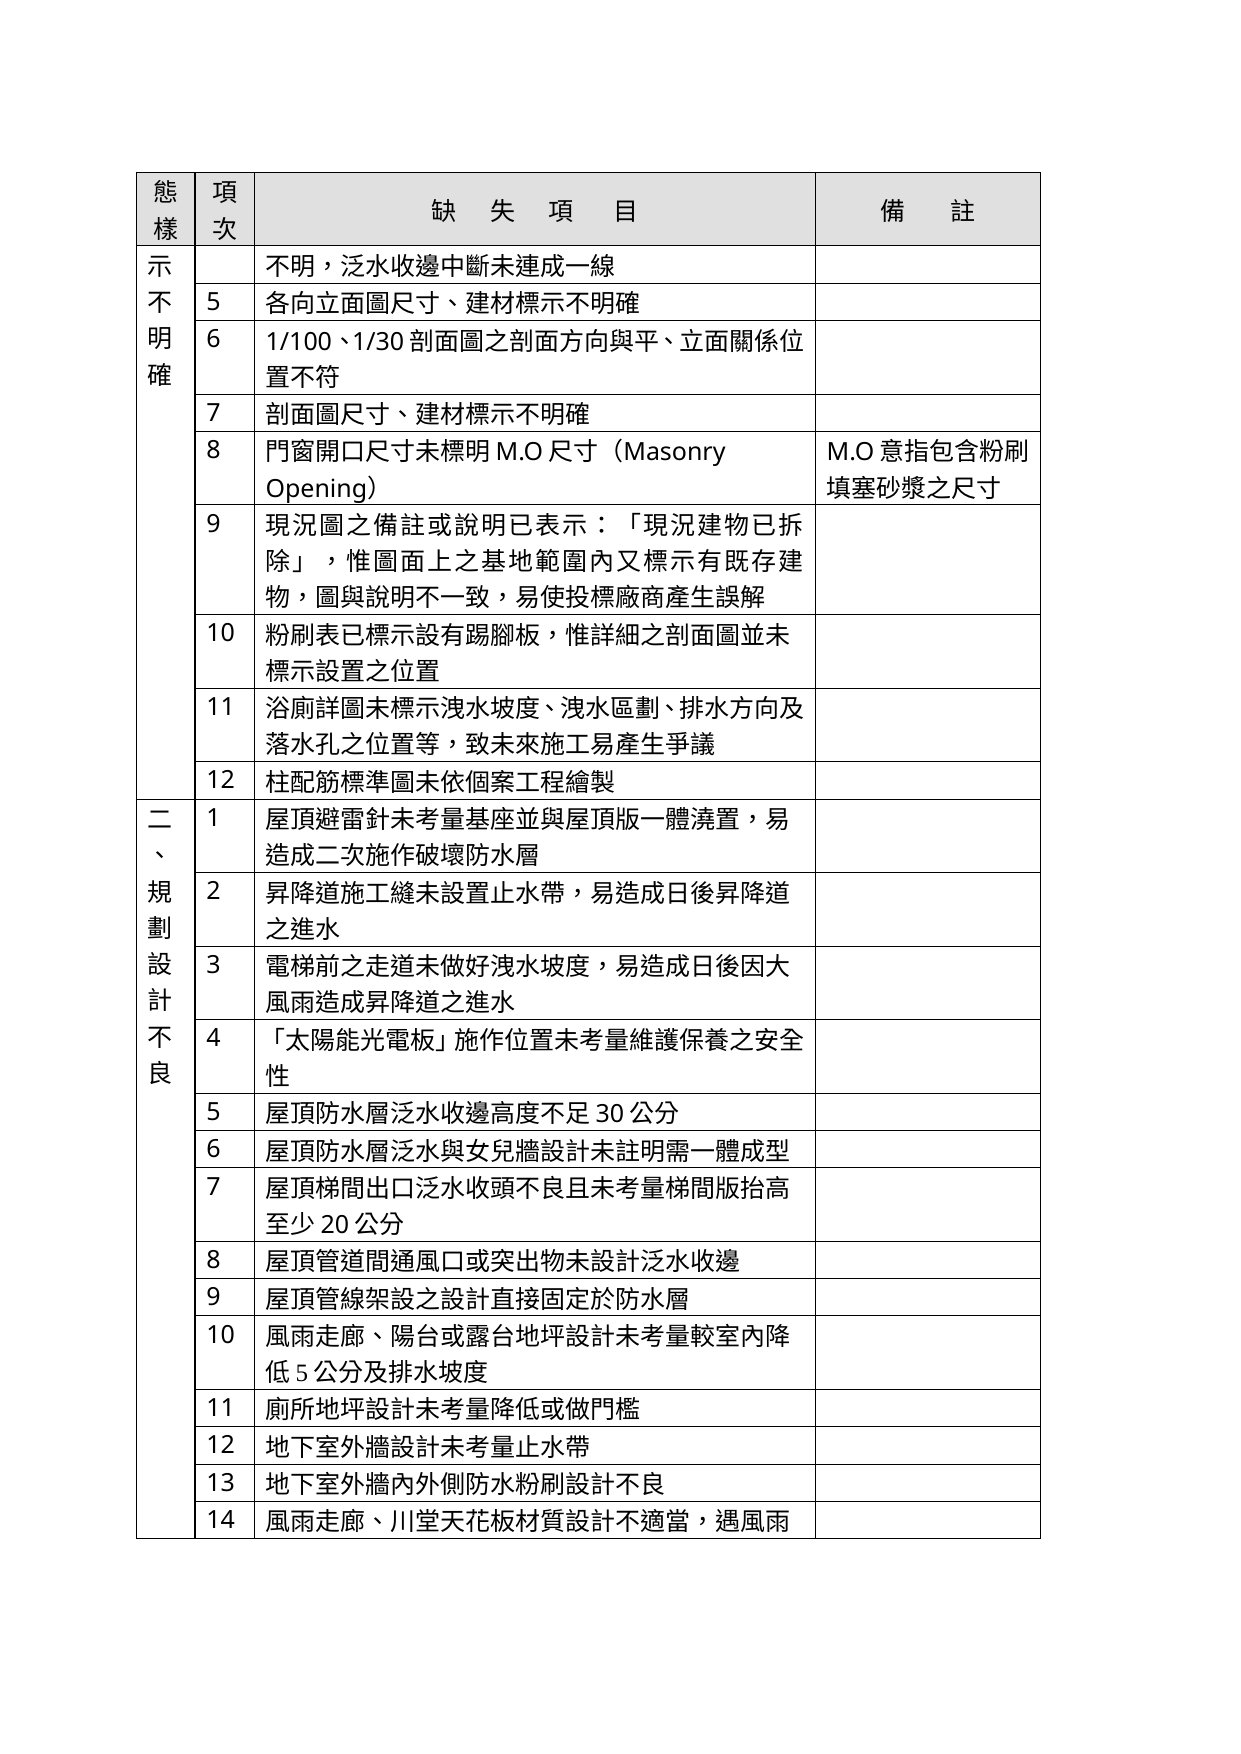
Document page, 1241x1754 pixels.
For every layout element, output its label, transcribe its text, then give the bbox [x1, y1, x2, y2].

table_cell 9 [196, 505, 254, 614]
table_cell [816, 800, 1040, 872]
table_cell [816, 1279, 1040, 1315]
table_cell 風雨走廊、川堂天花板材質設計不適當，遇風雨 [255, 1502, 815, 1538]
table_cell 12 [196, 1427, 254, 1463]
table_cell 昇降道施工縫未設置止水帶，易造成日後昇降道之進水 [255, 873, 815, 946]
table_cell 4 [196, 1020, 254, 1093]
table_cell 不明，泛水收邊中斷未連成一線 [255, 246, 815, 283]
table_cell 3 [196, 947, 254, 1019]
table_cell 8 [196, 1242, 254, 1278]
table_cell 5 [196, 284, 254, 320]
table_cell 電梯前之走道未做好洩水坡度，易造成日後因大風雨造成昇降道之進水 [255, 947, 815, 1019]
table_cell [196, 246, 254, 283]
table_cell 現況圖之備註或說明已表示：「現況建物已拆除」，惟圖面上之基地範圍內又標示有既存建物，圖與說明不一致，易使投標廠商產生誤解 [255, 505, 815, 614]
table_cell [816, 1316, 1040, 1389]
table_cell [816, 1502, 1040, 1538]
table_cell 屋頂管線架設之設計直接固定於防水層 [255, 1279, 815, 1315]
table_cell 10 [196, 1316, 254, 1389]
table_cell 浴廁詳圖未標示洩水坡度、洩水區劃、排水方向及落水孔之位置等，致未來施工易產生爭議 [255, 689, 815, 761]
table_cell [816, 284, 1040, 320]
table_cell 11 [196, 1390, 254, 1426]
table_cell [816, 395, 1040, 431]
table_cell 1 [196, 800, 254, 872]
table_cell 柱配筋標準圖未依個案工程繪製 [255, 762, 815, 798]
table_cell 屋頂防水層泛水與女兒牆設計未註明需一體成型 [255, 1131, 815, 1167]
table_cell 2 [196, 873, 254, 946]
table_cell 風雨走廊、陽台或露台地坪設計未考量較室內降低5公分及排水坡度 [255, 1316, 815, 1389]
table_cell [816, 1131, 1040, 1167]
table_cell 屋頂管道間通風口或突出物未設計泛水收邊 [255, 1242, 815, 1278]
table_cell [816, 762, 1040, 798]
table_cell 地下室外牆內外側防水粉刷設計不良 [255, 1465, 815, 1501]
table_header 缺 失 項 目 [255, 173, 815, 245]
table_cell 5 [196, 1094, 254, 1130]
table_cell [816, 246, 1040, 283]
table_header 項次 [196, 173, 254, 245]
table_cell 12 [196, 762, 254, 798]
table_cell 粉刷表已標示設有踢腳板，惟詳細之剖面圖並未標示設置之位置 [255, 615, 815, 688]
table_cell 9 [196, 1279, 254, 1315]
table_cell 屋頂避雷針未考量基座並與屋頂版一體澆置，易造成二次施作破壞防水層 [255, 800, 815, 872]
table_cell 廁所地坪設計未考量降低或做門檻 [255, 1390, 815, 1426]
table_cell [816, 1168, 1040, 1241]
table_cell [816, 615, 1040, 688]
table_cell [816, 321, 1040, 393]
table_cell [816, 505, 1040, 614]
table_cell [816, 1427, 1040, 1463]
table_header 態樣 [137, 173, 194, 245]
table_cell 屋頂梯間出口泛水收頭不良且未考量梯間版抬高至少20公分 [255, 1168, 815, 1241]
table_cell 二、規劃設計不良 [137, 800, 194, 1538]
table_cell [816, 947, 1040, 1019]
table_cell 6 [196, 321, 254, 393]
table_cell 11 [196, 689, 254, 761]
table_cell 屋頂防水層泛水收邊高度不足30公分 [255, 1094, 815, 1130]
table_cell [816, 1094, 1040, 1130]
table_cell 「太陽能光電板」施作位置未考量維護保養之安全性 [255, 1020, 815, 1093]
table_cell [816, 1465, 1040, 1501]
table_cell 地下室外牆設計未考量止水帶 [255, 1427, 815, 1463]
table_cell 14 [196, 1502, 254, 1538]
table_cell 7 [196, 395, 254, 431]
table_cell [816, 1242, 1040, 1278]
table_cell [816, 873, 1040, 946]
table_cell M.O意指包含粉刷填塞砂漿之尺寸 [816, 432, 1040, 504]
table_header 備 註 [816, 173, 1040, 245]
table_cell 剖面圖尺寸、建材標示不明確 [255, 395, 815, 431]
table_cell 1/100、1/30剖面圖之剖面方向與平、立面關係位置不符 [255, 321, 815, 393]
table_cell 示不明確 [137, 246, 194, 798]
table_cell [816, 1390, 1040, 1426]
table_cell 7 [196, 1168, 254, 1241]
table_cell 6 [196, 1131, 254, 1167]
table_cell 門窗開口尺寸未標明M.O尺寸（Masonry Opening） [255, 432, 815, 504]
table_cell 各向立面圖尺寸、建材標示不明確 [255, 284, 815, 320]
table_cell 13 [196, 1465, 254, 1501]
table_cell 8 [196, 432, 254, 504]
table_cell 10 [196, 615, 254, 688]
table_cell [816, 1020, 1040, 1093]
table_cell [816, 689, 1040, 761]
